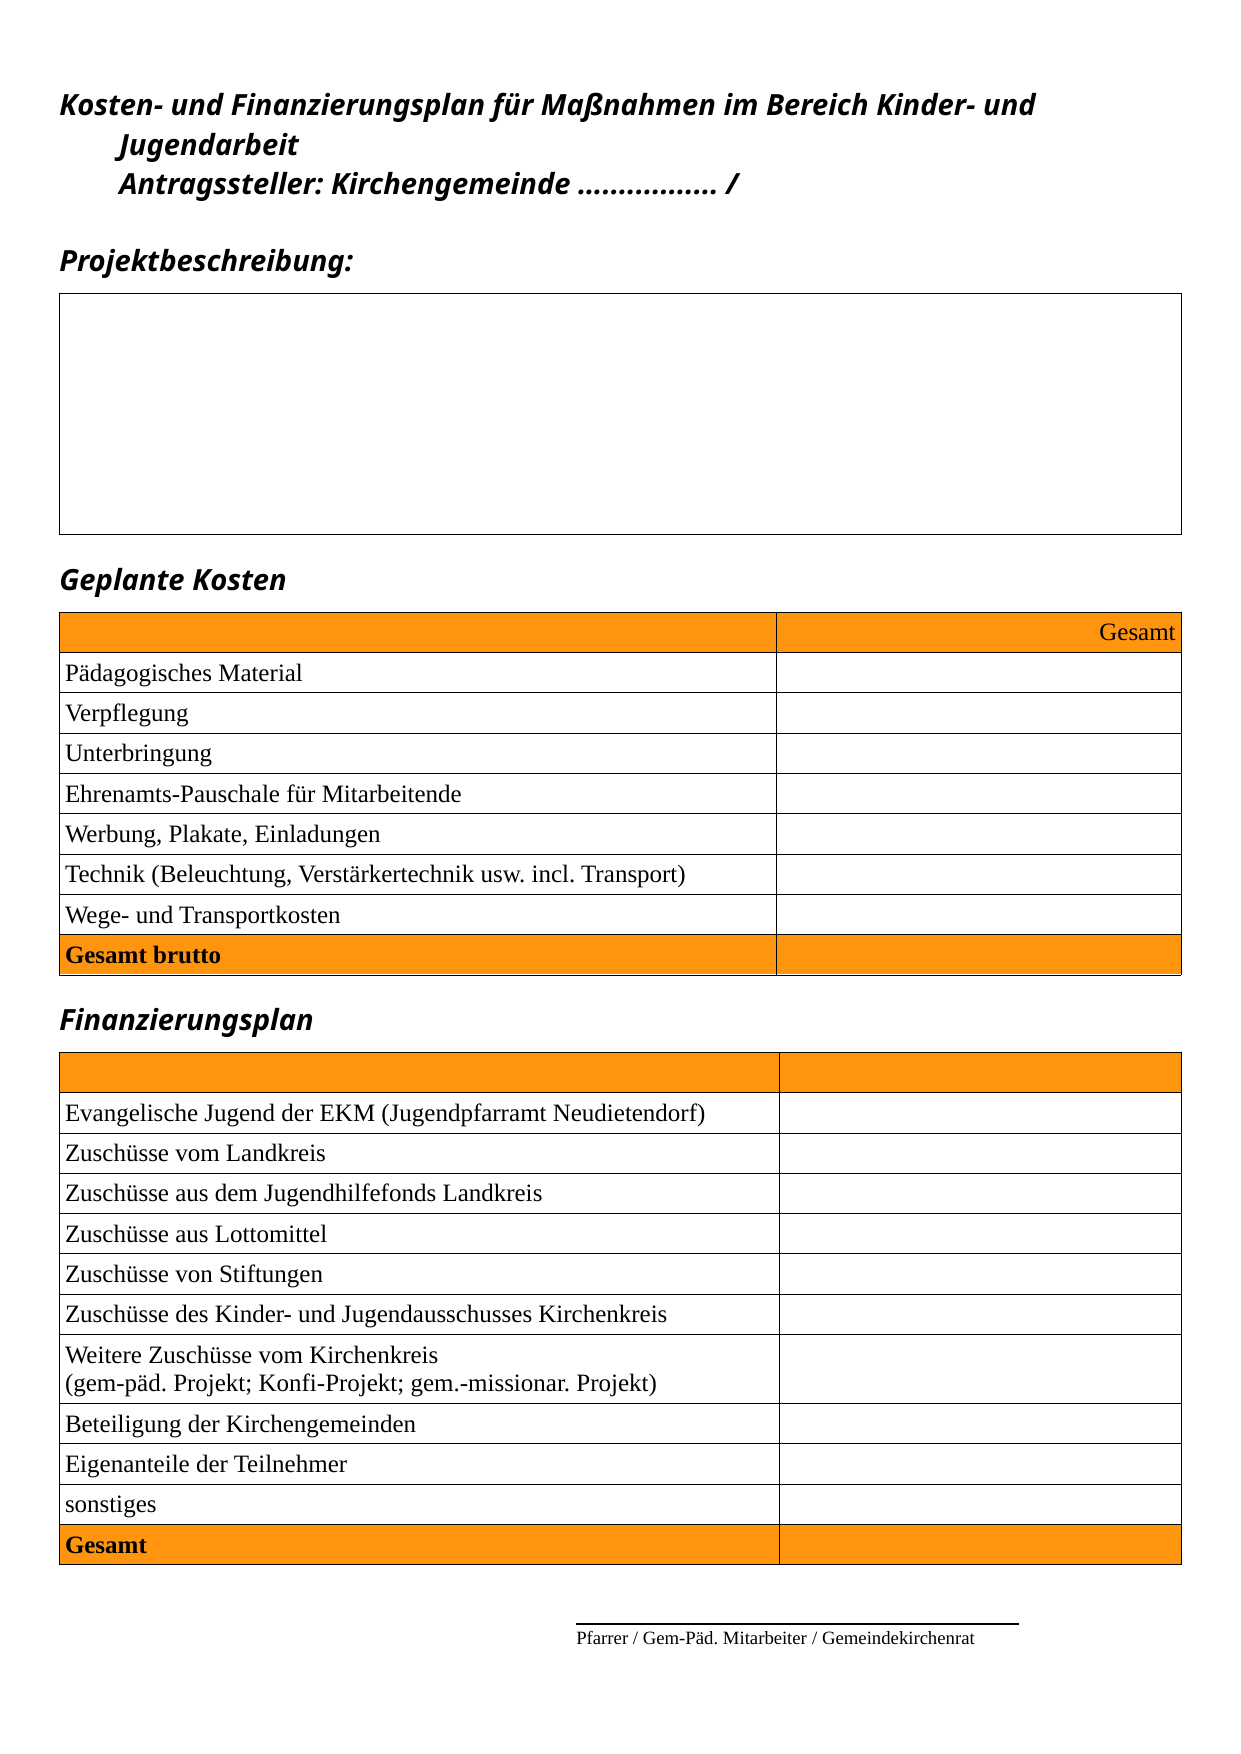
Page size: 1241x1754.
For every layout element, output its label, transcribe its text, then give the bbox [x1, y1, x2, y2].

table_cell [777, 774, 1181, 813]
table_cell Ehrenamts-Pauschale für Mitarbeitende [60, 774, 776, 813]
table_cell Zuschüsse aus dem Jugendhilfefonds Landkreis [60, 1174, 779, 1213]
table_cell [780, 1295, 1181, 1334]
table_cell Unterbringung [60, 734, 776, 773]
table_cell [777, 653, 1181, 692]
table_cell Werbung, Plakate, Einladungen [60, 814, 776, 853]
table_cell [777, 734, 1181, 773]
table_cell Wege- und Transportkosten [60, 895, 776, 934]
text Pfarrer / Gem-Päd. Mitarbeiter / Gemeindekirchenrat [59, 1627, 1181, 1649]
table_cell Evangelische Jugend der EKM (Jugendpfarramt Neudietendorf) [60, 1093, 779, 1132]
table_header Gesamt [777, 613, 1181, 652]
subtitle Geplante Kosten [59, 559, 1181, 599]
table_header [60, 294, 1181, 534]
table_cell [777, 855, 1181, 894]
table_cell Technik (Beleuchtung, Verstärkertechnik usw. incl. Transport) [60, 855, 776, 894]
table_cell Pädagogisches Material [60, 653, 776, 692]
table_cell sonstiges [60, 1485, 779, 1524]
table_cell [780, 1134, 1181, 1173]
table_header [60, 1053, 779, 1092]
table_cell Beteiligung der Kirchengemeinden [60, 1404, 779, 1443]
table_cell Verpflegung [60, 693, 776, 733]
table_cell [780, 1254, 1181, 1294]
table_cell [777, 693, 1181, 733]
subtitle Projektbeschreibung: [59, 241, 1181, 280]
table_cell [780, 1525, 1181, 1564]
table_cell Zuschüsse des Kinder- und Jugendausschusses Kirchenkreis [60, 1295, 779, 1334]
subtitle Kosten- und Finanzierungsplan für Maßnahmen im Bereich Kinder- und Jugendarbeit Antragssteller: Kirchengemeinde ….............. / [59, 84, 1181, 203]
table_cell [780, 1404, 1181, 1443]
table_cell [780, 1444, 1181, 1484]
table_cell [780, 1174, 1181, 1213]
table_header [780, 1053, 1181, 1092]
table_cell [780, 1214, 1181, 1253]
table_cell [780, 1335, 1181, 1403]
table_cell Eigenanteile der Teilnehmer [60, 1444, 779, 1484]
subtitle Finanzierungsplan [59, 999, 1181, 1039]
table_cell [777, 814, 1181, 853]
table_cell [777, 935, 1181, 974]
table_cell Weitere Zuschüsse vom Kirchenkreis (gem-päd. Projekt; Konfi-Projekt; gem.-missionar. Projekt) [60, 1335, 779, 1403]
table_cell [777, 895, 1181, 934]
table_cell Zuschüsse von Stiftungen [60, 1254, 779, 1294]
table_cell [780, 1093, 1181, 1132]
table_cell Gesamt [60, 1525, 779, 1564]
table_cell Zuschüsse vom Landkreis [60, 1134, 779, 1173]
table_header [60, 613, 776, 652]
table_cell [780, 1485, 1181, 1524]
table_cell Gesamt brutto [60, 935, 776, 974]
table_cell Zuschüsse aus Lottomittel [60, 1214, 779, 1253]
